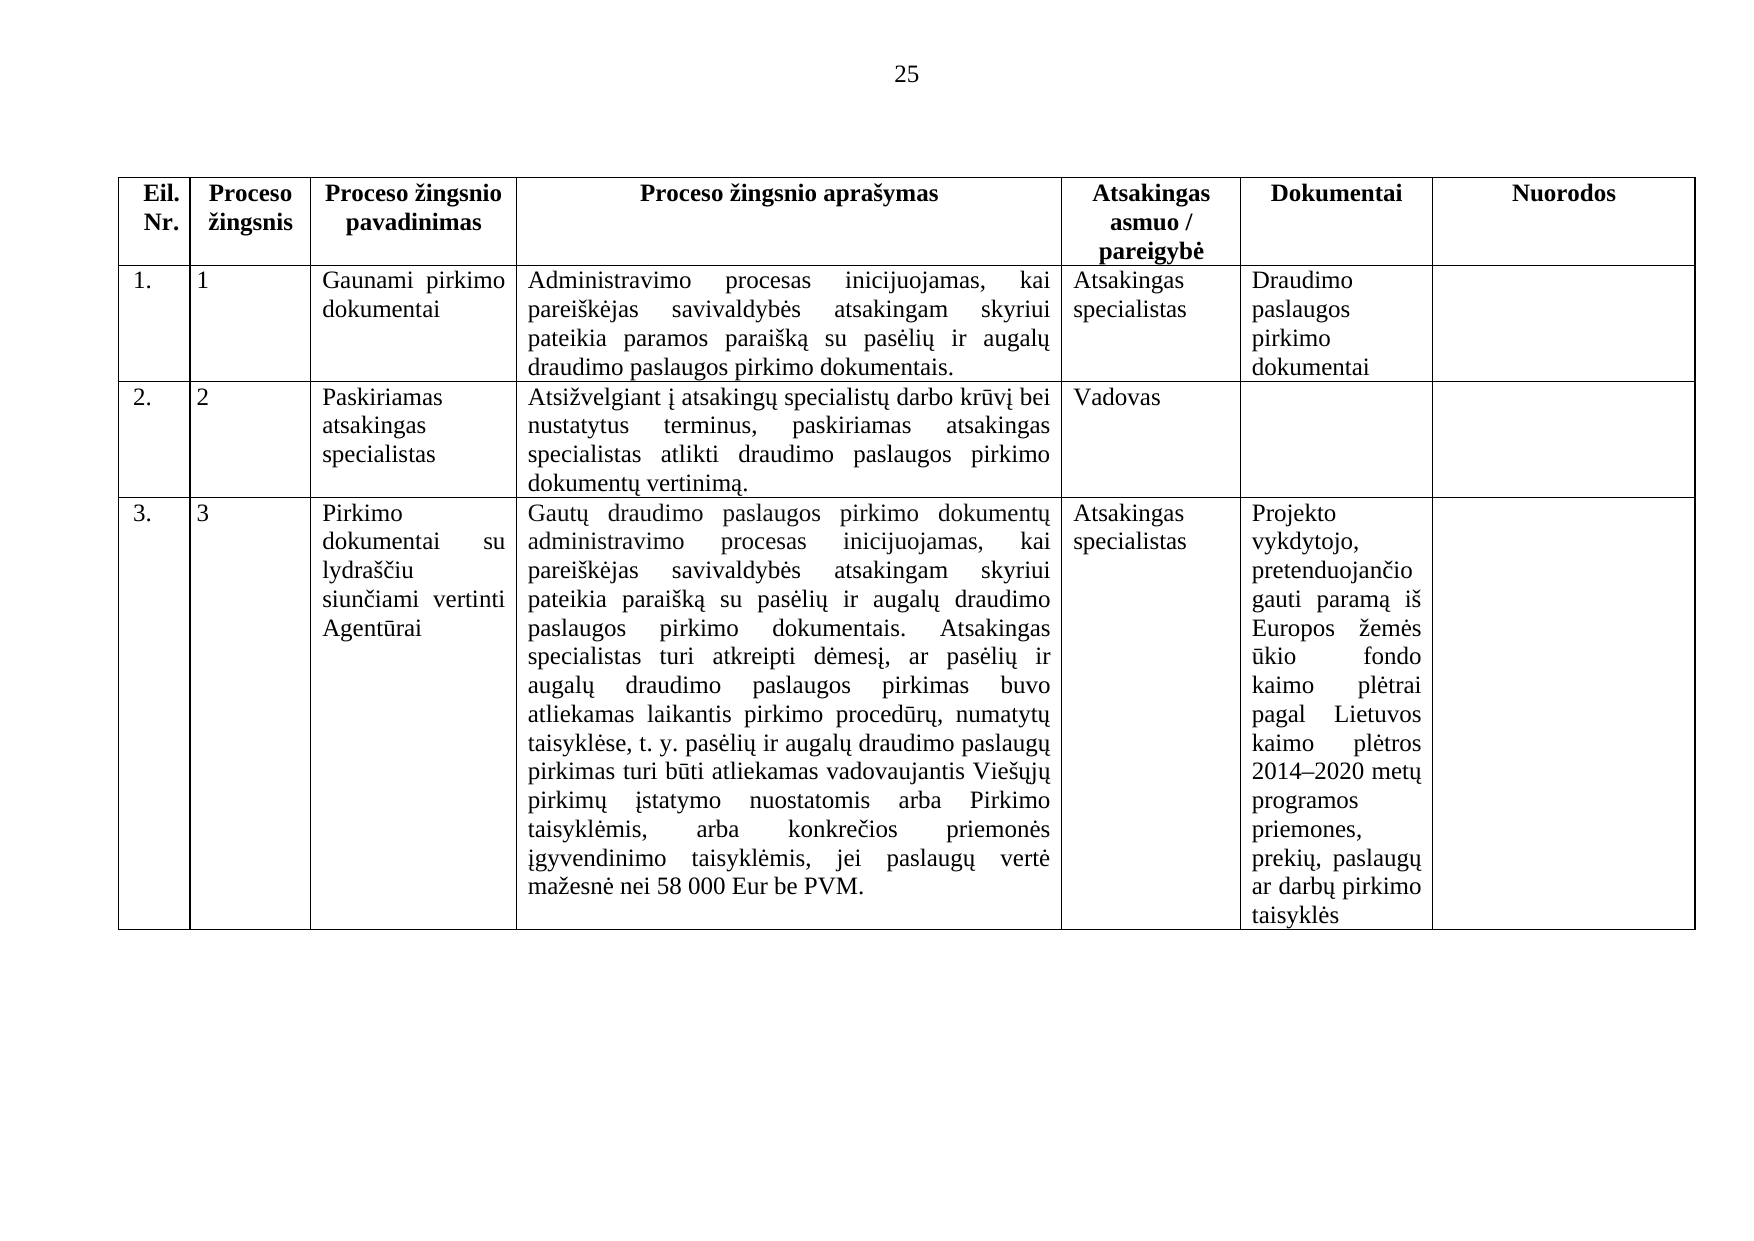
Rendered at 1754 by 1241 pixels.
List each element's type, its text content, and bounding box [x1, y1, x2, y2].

table_cell 2. [119, 382, 189, 497]
table_header Eil. Nr. [119, 178, 189, 264]
table_cell [1433, 498, 1694, 929]
table_cell Pirkimo dokumentai su lydraščiu siunčiami vertinti Agentūrai [311, 498, 516, 929]
table_cell Projekto vykdytojo, pretenduojančio gauti paramą iš Europos žemės ūkio fondo kaimo plėtrai pagal Lietuvos kaimo plėtros 2014–2020 metų programos priemones, prekių, paslaugų ar darbų pirkimo taisyklės [1241, 498, 1432, 929]
table_header Nuorodos [1433, 178, 1694, 264]
table_cell Atsakingas specialistas [1062, 266, 1240, 381]
table_cell Administravimo procesas inicijuojamas, kai pareiškėjas savivaldybės atsakingam skyriui pateikia paramos paraišką su pasėlių ir augalų draudimo paslaugos pirkimo dokumentais. [517, 266, 1061, 381]
table_cell [1433, 266, 1694, 381]
table_cell Gaunami pirkimo dokumentai [311, 266, 516, 381]
table_cell Atsakingas specialistas [1062, 498, 1240, 929]
table_header Proceso žingsnis [191, 178, 310, 264]
table_cell Paskiriamas atsakingas specialistas [311, 382, 516, 497]
table_cell Draudimo paslaugos pirkimo dokumentai [1241, 266, 1432, 381]
table_cell 3 [191, 498, 310, 929]
table_cell 1 [191, 266, 310, 381]
table_header Atsakingas asmuo / pareigybė [1062, 178, 1240, 264]
table_cell [1241, 382, 1432, 497]
table_header Proceso žingsnio aprašymas [517, 178, 1061, 264]
table_header Proceso žingsnio pavadinimas [311, 178, 516, 264]
table_cell Gautų draudimo paslaugos pirkimo dokumentų administravimo procesas inicijuojamas, kai pareiškėjas savivaldybės atsakingam skyriui pateikia paraišką su pasėlių ir augalų draudimo paslaugos pirkimo dokumentais. Atsakingas specialistas turi atkreipti dėmesį, ar pasėlių ir augalų draudimo paslaugos pirkimas buvo atliekamas laikantis pirkimo procedūrų, numatytų taisyklėse, t. y. pasėlių ir augalų draudimo paslaugų pirkimas turi būti atliekamas vadovaujantis Viešųjų pirkimų įstatymo nuostatomis arba Pirkimo taisyklėmis, arba konkrečios priemonės įgyvendinimo taisyklėmis, jei paslaugų vertė mažesnė nei 58 000 Eur be PVM. [517, 498, 1061, 929]
table_cell Atsižvelgiant į atsakingų specialistų darbo krūvį bei nustatytus terminus, paskiriamas atsakingas specialistas atlikti draudimo paslaugos pirkimo dokumentų vertinimą. [517, 382, 1061, 497]
table_header Dokumentai [1241, 178, 1432, 264]
table_cell 3. [119, 498, 189, 929]
table_cell [1433, 382, 1694, 497]
table_cell 2 [191, 382, 310, 497]
table_cell Vadovas [1062, 382, 1240, 497]
table_cell 1. [119, 266, 189, 381]
